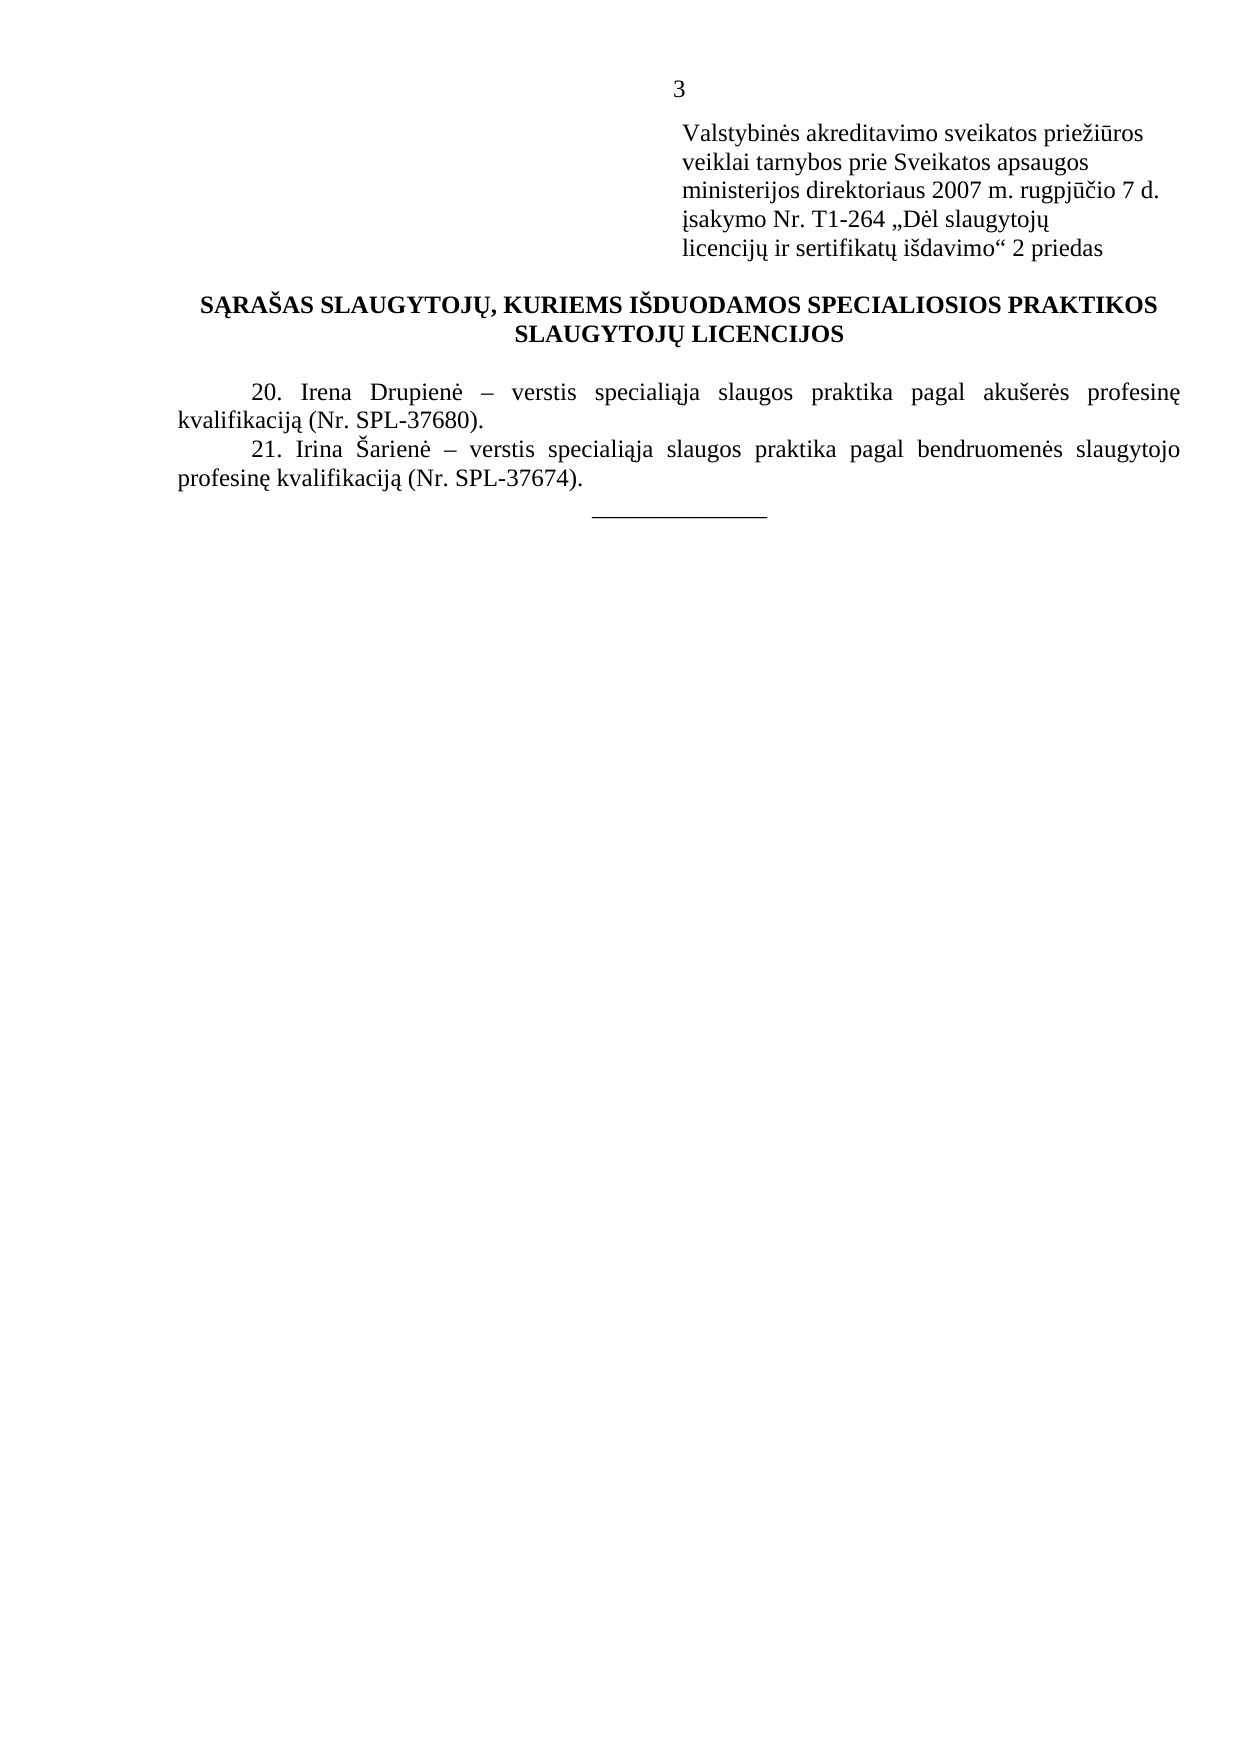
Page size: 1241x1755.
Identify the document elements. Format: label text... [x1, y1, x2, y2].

text licencijų ir sertifikatų išdavimo“ 2 priedas [177, 233, 1181, 262]
text ______________ [177, 492, 1181, 521]
text 20. Irena Drupienė – verstis specialiąja slaugos praktika pagal akušerės profesinę kvalifikaciją (Nr. SPL-37680). [177, 377, 1181, 434]
text ministerijos direktoriaus 2007 m. rugpjūčio 7 d. [177, 176, 1181, 204]
text SĄRAŠAS SLAUGYTOJŲ, KURIEMS IŠDUODAMOS SPECIALIOSIOS PRAKTIKOS SLAUGYTOJŲ LICENCIJOS [177, 291, 1181, 348]
text veiklai tarnybos prie Sveikatos apsaugos [177, 147, 1181, 176]
text 21. Irina Šarienė – verstis specialiąja slaugos praktika pagal bendruomenės slaugytojo profesinę kvalifikaciją (Nr. SPL-37674). [177, 434, 1181, 492]
text įsakymo Nr. T1-264 „Dėl slaugytojų [177, 204, 1181, 233]
text Valstybinės akreditavimo sveikatos priežiūros [177, 118, 1181, 147]
